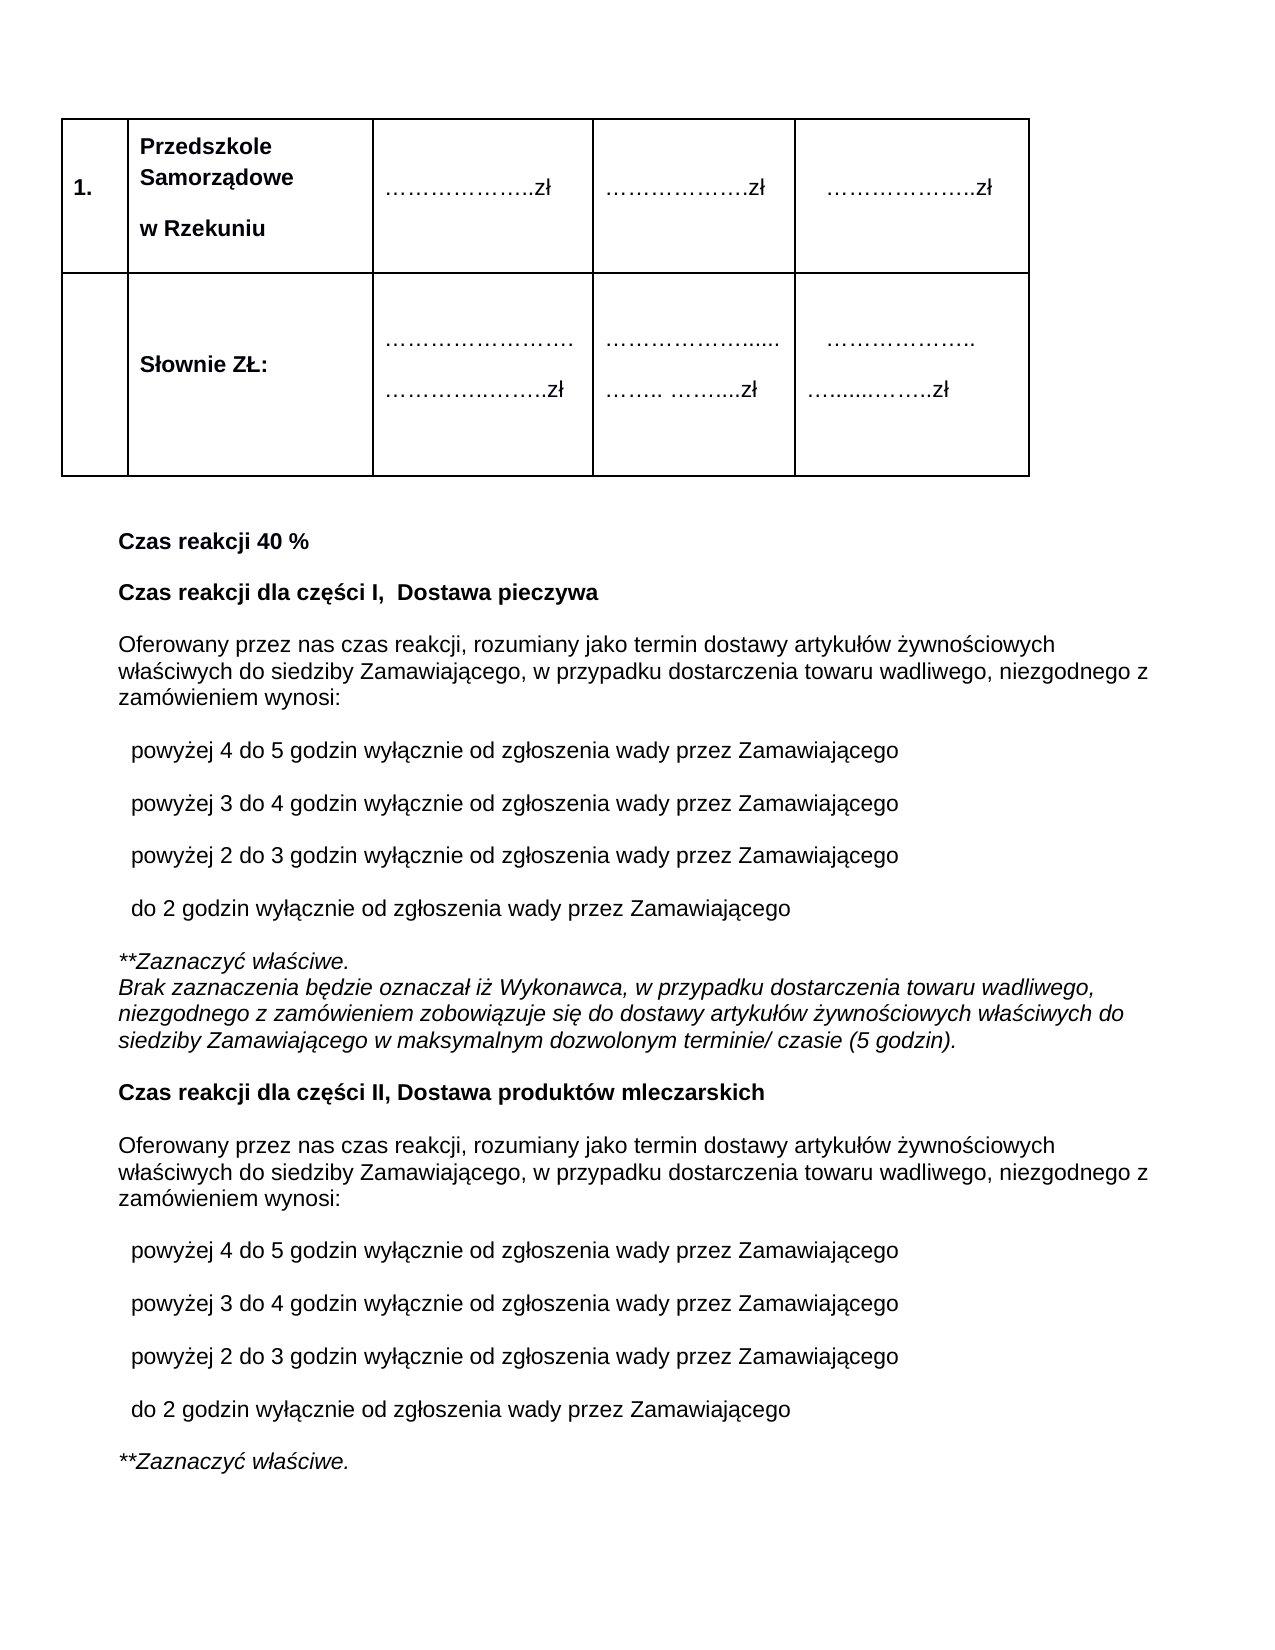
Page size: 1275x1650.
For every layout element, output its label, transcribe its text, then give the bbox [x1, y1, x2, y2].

text powyżej 2 do 3 godzin wyłącznie od zgłoszenia wady przez Zamawiającego [118, 1343, 1157, 1369]
text Czas reakcji dla części I, Dostawa pieczywa [118, 579, 1157, 605]
text powyżej 3 do 4 godzin wyłącznie od zgłoszenia wady przez Zamawiającego [118, 1290, 1157, 1317]
text Oferowany przez nas czas reakcji, rozumiany jako termin dostawy artykułów żywnościowych właściwych do siedziby Zamawiającego, w przypadku dostarczenia towaru wadliwego, niezgodnego z zamówieniem wynosi: [118, 1132, 1157, 1211]
table_cell Słownie ZŁ: [129, 274, 372, 474]
table_cell ………………..zł [796, 120, 1028, 272]
table_cell ………………...... …….. ……....zł [594, 274, 794, 474]
text powyżej 4 do 5 godzin wyłącznie od zgłoszenia wady przez Zamawiającego [118, 737, 1157, 763]
table_cell ……………………. …………..……..zł [374, 274, 592, 474]
text **Zaznaczyć właściwe. [118, 1448, 1157, 1475]
table_cell Przedszkole Samorządowe w Rzekuniu [129, 120, 372, 272]
text Czas reakcji 40 % [118, 528, 1157, 554]
text Czas reakcji dla części II, Dostawa produktów mleczarskich [118, 1079, 1157, 1106]
text powyżej 2 do 3 godzin wyłącznie od zgłoszenia wady przez Zamawiającego [118, 842, 1157, 868]
text powyżej 3 do 4 godzin wyłącznie od zgłoszenia wady przez Zamawiającego [118, 789, 1157, 816]
table_cell [63, 274, 127, 474]
text Brak zaznaczenia będzie oznaczał iż Wykonawca, w przypadku dostarczenia towaru wadliwego, niezgodnego z zamówieniem zobowiązuje się do dostawy artykułów żywnościowych właściwych do siedziby Zamawiającego w maksymalnym dozwolonym terminie/ czasie (5 godzin). [118, 974, 1157, 1053]
text Oferowany przez nas czas reakcji, rozumiany jako termin dostawy artykułów żywnościowych właściwych do siedziby Zamawiającego, w przypadku dostarczenia towaru wadliwego, niezgodnego z zamówieniem wynosi: [118, 631, 1157, 710]
table_cell 1. [63, 120, 127, 272]
text do 2 godzin wyłącznie od zgłoszenia wady przez Zamawiającego [118, 895, 1157, 921]
table_cell ……………….zł [594, 120, 794, 272]
table_cell ……………….. ….......……..zł [796, 274, 1028, 474]
text do 2 godzin wyłącznie od zgłoszenia wady przez Zamawiającego [118, 1396, 1157, 1422]
text powyżej 4 do 5 godzin wyłącznie od zgłoszenia wady przez Zamawiającego [118, 1237, 1157, 1264]
table_cell ………………..zł [374, 120, 592, 272]
text **Zaznaczyć właściwe. [118, 948, 1157, 974]
